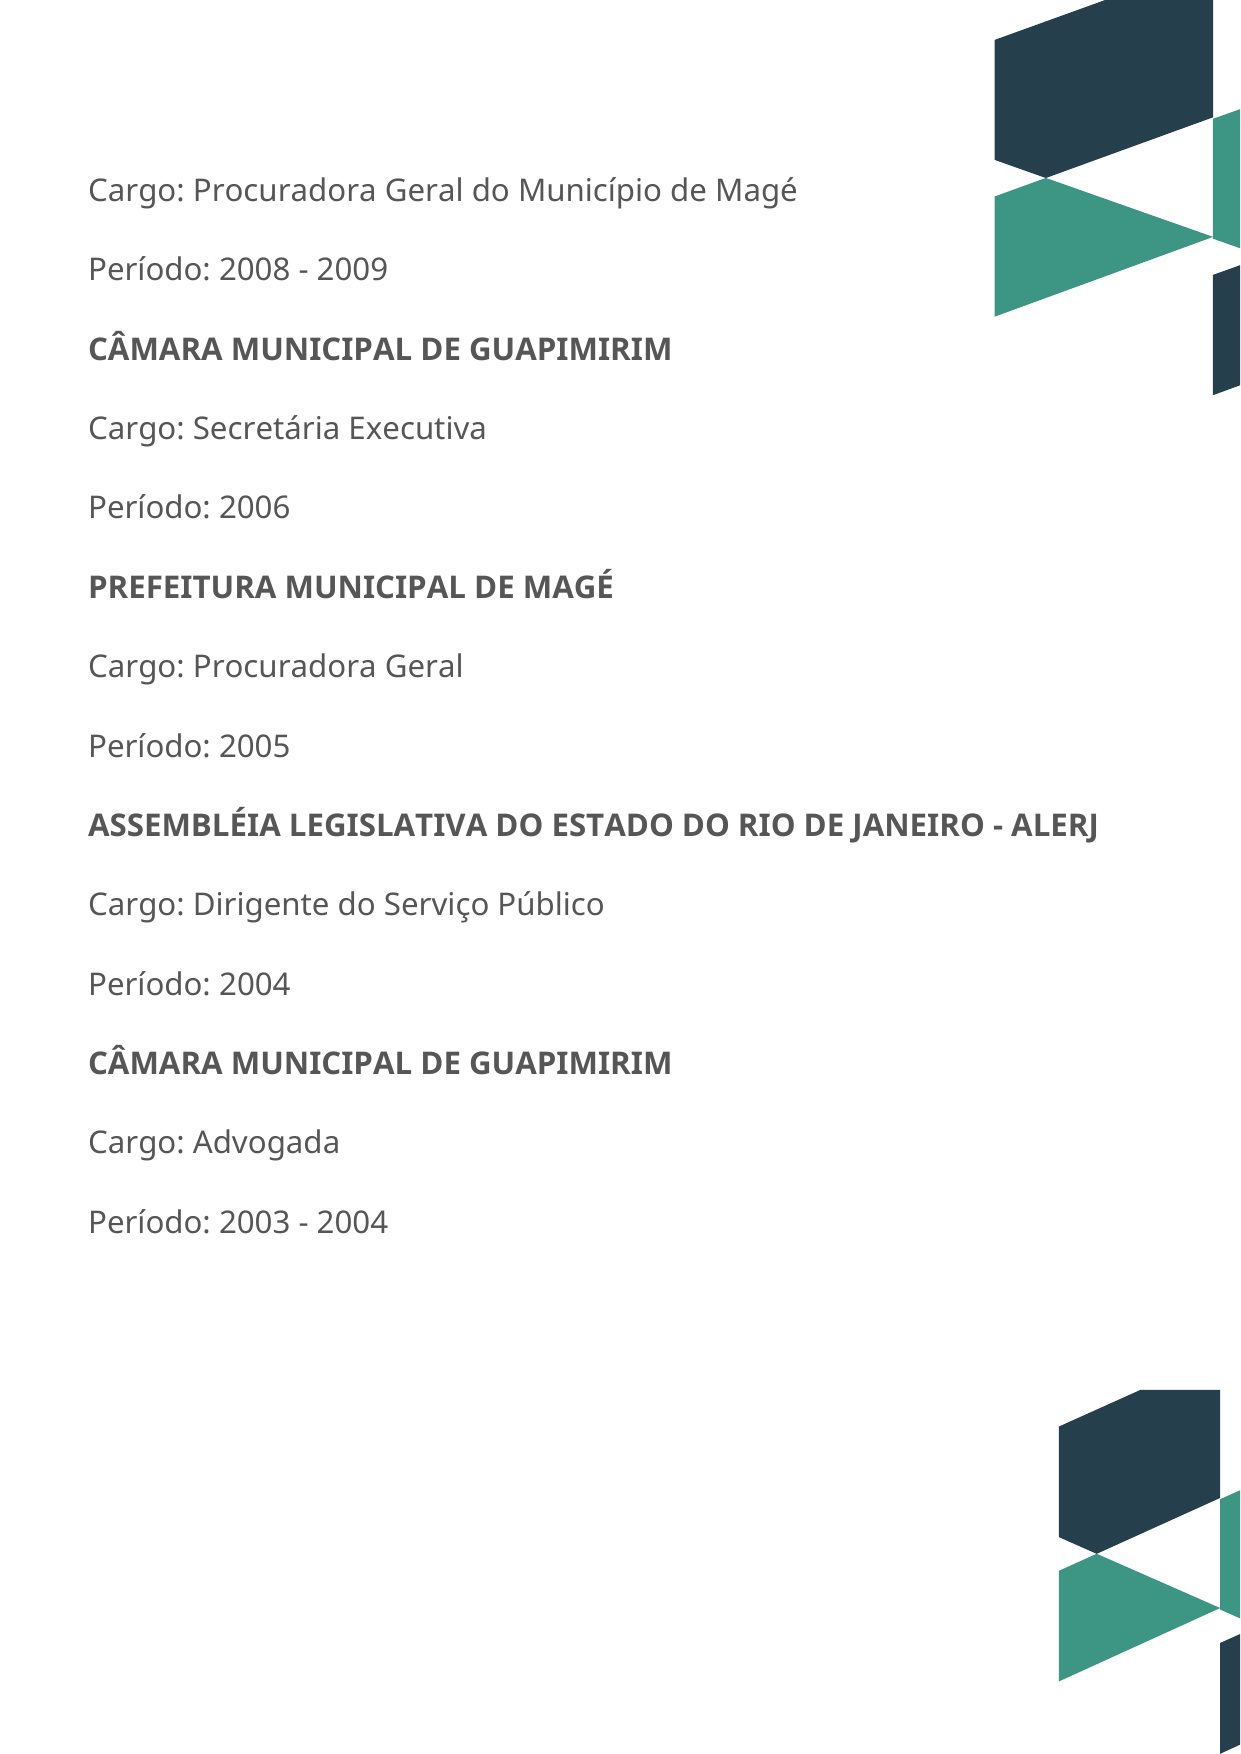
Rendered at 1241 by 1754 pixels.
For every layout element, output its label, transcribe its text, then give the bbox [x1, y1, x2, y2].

text Período: 2004 [88, 962, 1147, 1004]
text Cargo: Dirigente do Serviço Público [88, 882, 1147, 925]
text Cargo: Secretária Executiva [88, 406, 1147, 449]
text Período: 2008 - 2009 [88, 247, 994, 290]
text Período: 2006 [88, 485, 1147, 528]
text Cargo: Procuradora Geral [88, 644, 1147, 687]
text CÂMARA MUNICIPAL DE GUAPIMIRIM [88, 327, 1147, 369]
text [1049, 168, 1147, 211]
text Período: 2003 - 2004 [88, 1200, 1147, 1242]
text Cargo: Advogada [88, 1120, 1147, 1163]
text Período: 2005 [88, 723, 1147, 766]
text Cargo: Procuradora Geral do Município de Magé [88, 168, 1042, 211]
text [1071, 262, 1147, 290]
text PREFEITURA MUNICIPAL DE MAGÉ [88, 565, 1147, 607]
text CÂMARA MUNICIPAL DE GUAPIMIRIM [88, 1041, 1147, 1084]
text ASSEMBLÉIA LEGISLATIVA DO ESTADO DO RIO DE JANEIRO - ALERJ [88, 803, 1147, 846]
